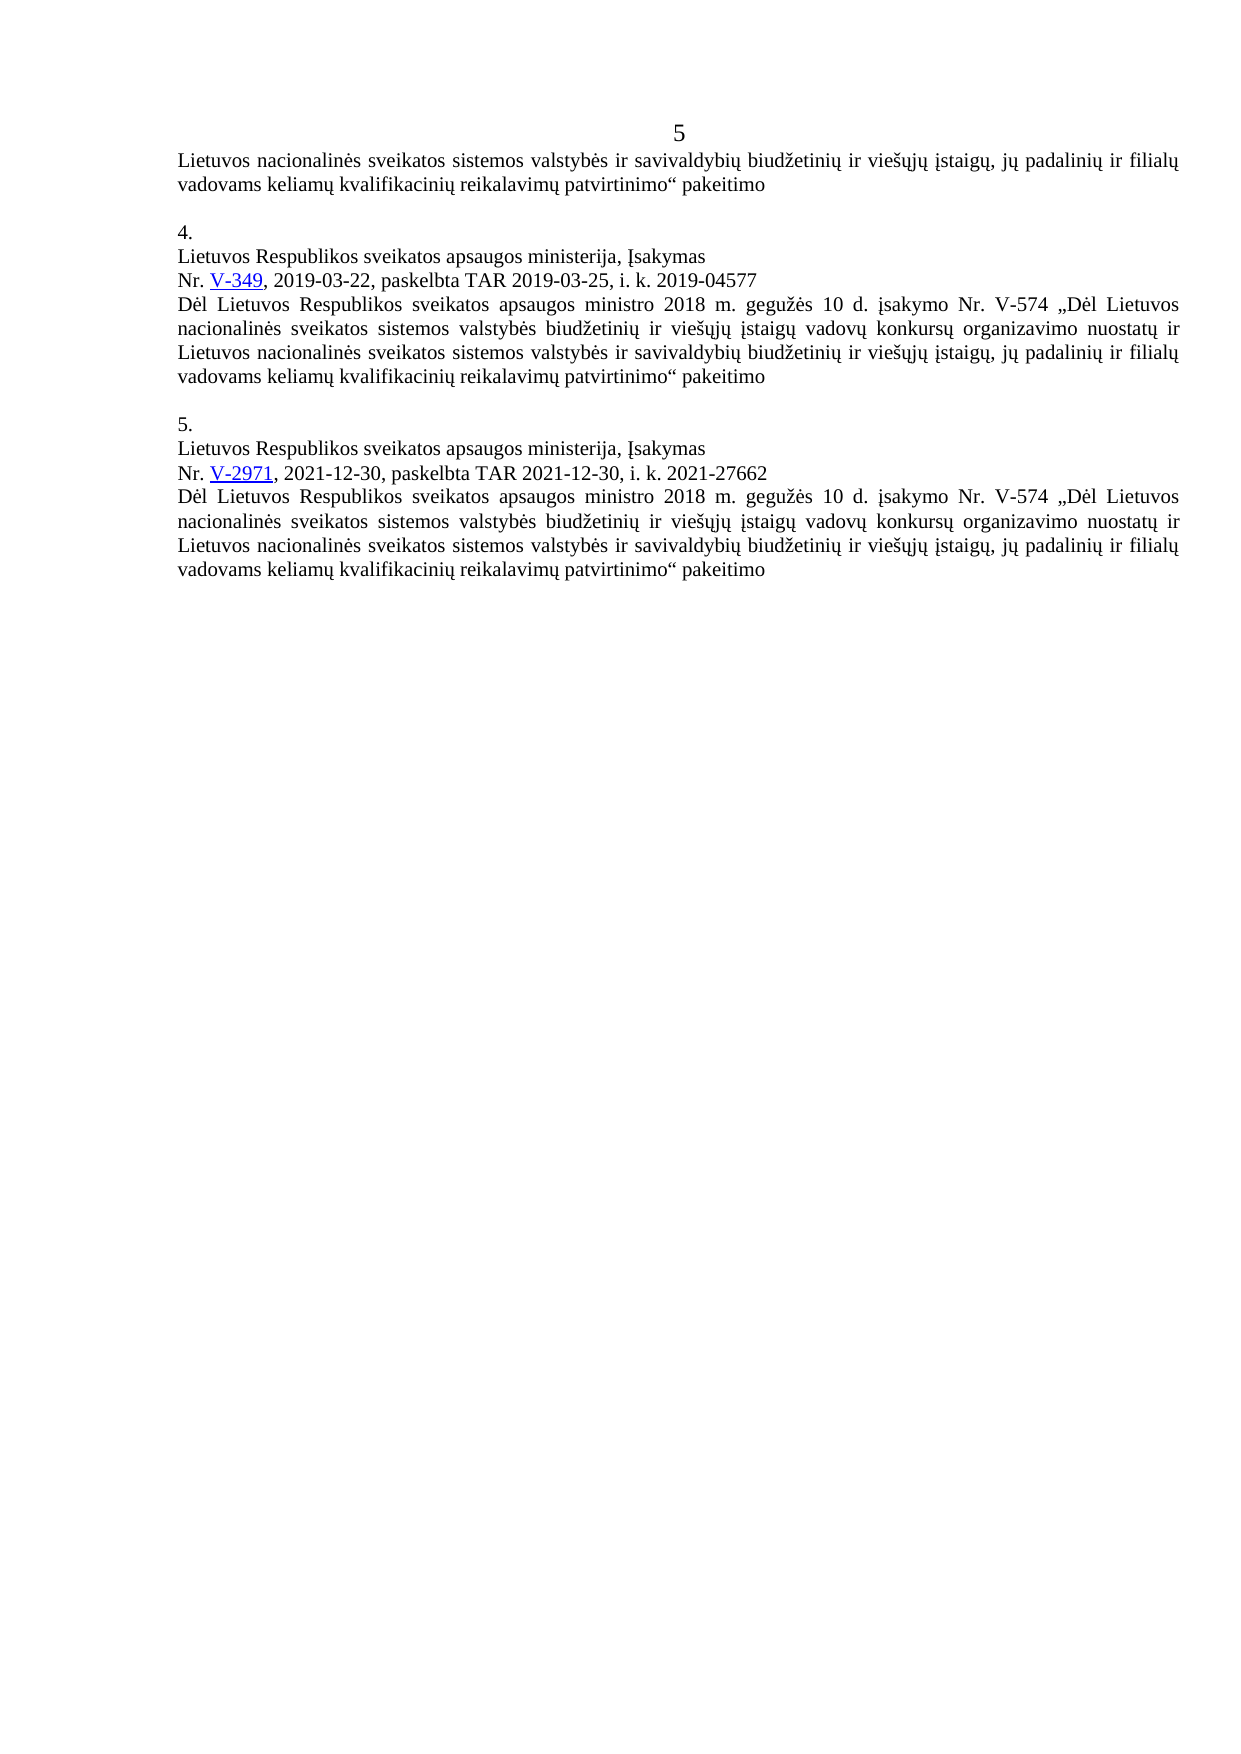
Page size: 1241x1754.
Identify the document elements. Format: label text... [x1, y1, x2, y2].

text Nr. V-349, 2019-03-22, paskelbta TAR 2019-03-25, i. k. 2019-04577 [177, 268, 1181, 292]
text Lietuvos Respublikos sveikatos apsaugos ministerija, Įsakymas [177, 244, 1181, 268]
text Lietuvos nacionalinės sveikatos sistemos valstybės ir savivaldybių biudžetinių ir viešųjų įstaigų, jų padalinių ir filialų vadovams keliamų kvalifikacinių reikalavimų patvirtinimo“ pakeitimo [177, 148, 1181, 196]
text Dėl Lietuvos Respublikos sveikatos apsaugos ministro 2018 m. gegužės 10 d. įsakymo Nr. V-574 „Dėl Lietuvos nacionalinės sveikatos sistemos valstybės biudžetinių ir viešųjų įstaigų vadovų konkursų organizavimo nuostatų ir Lietuvos nacionalinės sveikatos sistemos valstybės ir savivaldybių biudžetinių ir viešųjų įstaigų, jų padalinių ir filialų vadovams keliamų kvalifikacinių reikalavimų patvirtinimo“ pakeitimo [177, 484, 1181, 581]
text 5. [177, 412, 1181, 436]
text 4. [177, 220, 1181, 244]
text Nr. V-2971, 2021-12-30, paskelbta TAR 2021-12-30, i. k. 2021-27662 [177, 460, 1181, 484]
text Dėl Lietuvos Respublikos sveikatos apsaugos ministro 2018 m. gegužės 10 d. įsakymo Nr. V-574 „Dėl Lietuvos nacionalinės sveikatos sistemos valstybės biudžetinių ir viešųjų įstaigų vadovų konkursų organizavimo nuostatų ir Lietuvos nacionalinės sveikatos sistemos valstybės ir savivaldybių biudžetinių ir viešųjų įstaigų, jų padalinių ir filialų vadovams keliamų kvalifikacinių reikalavimų patvirtinimo“ pakeitimo [177, 292, 1181, 388]
text Lietuvos Respublikos sveikatos apsaugos ministerija, Įsakymas [177, 436, 1181, 460]
